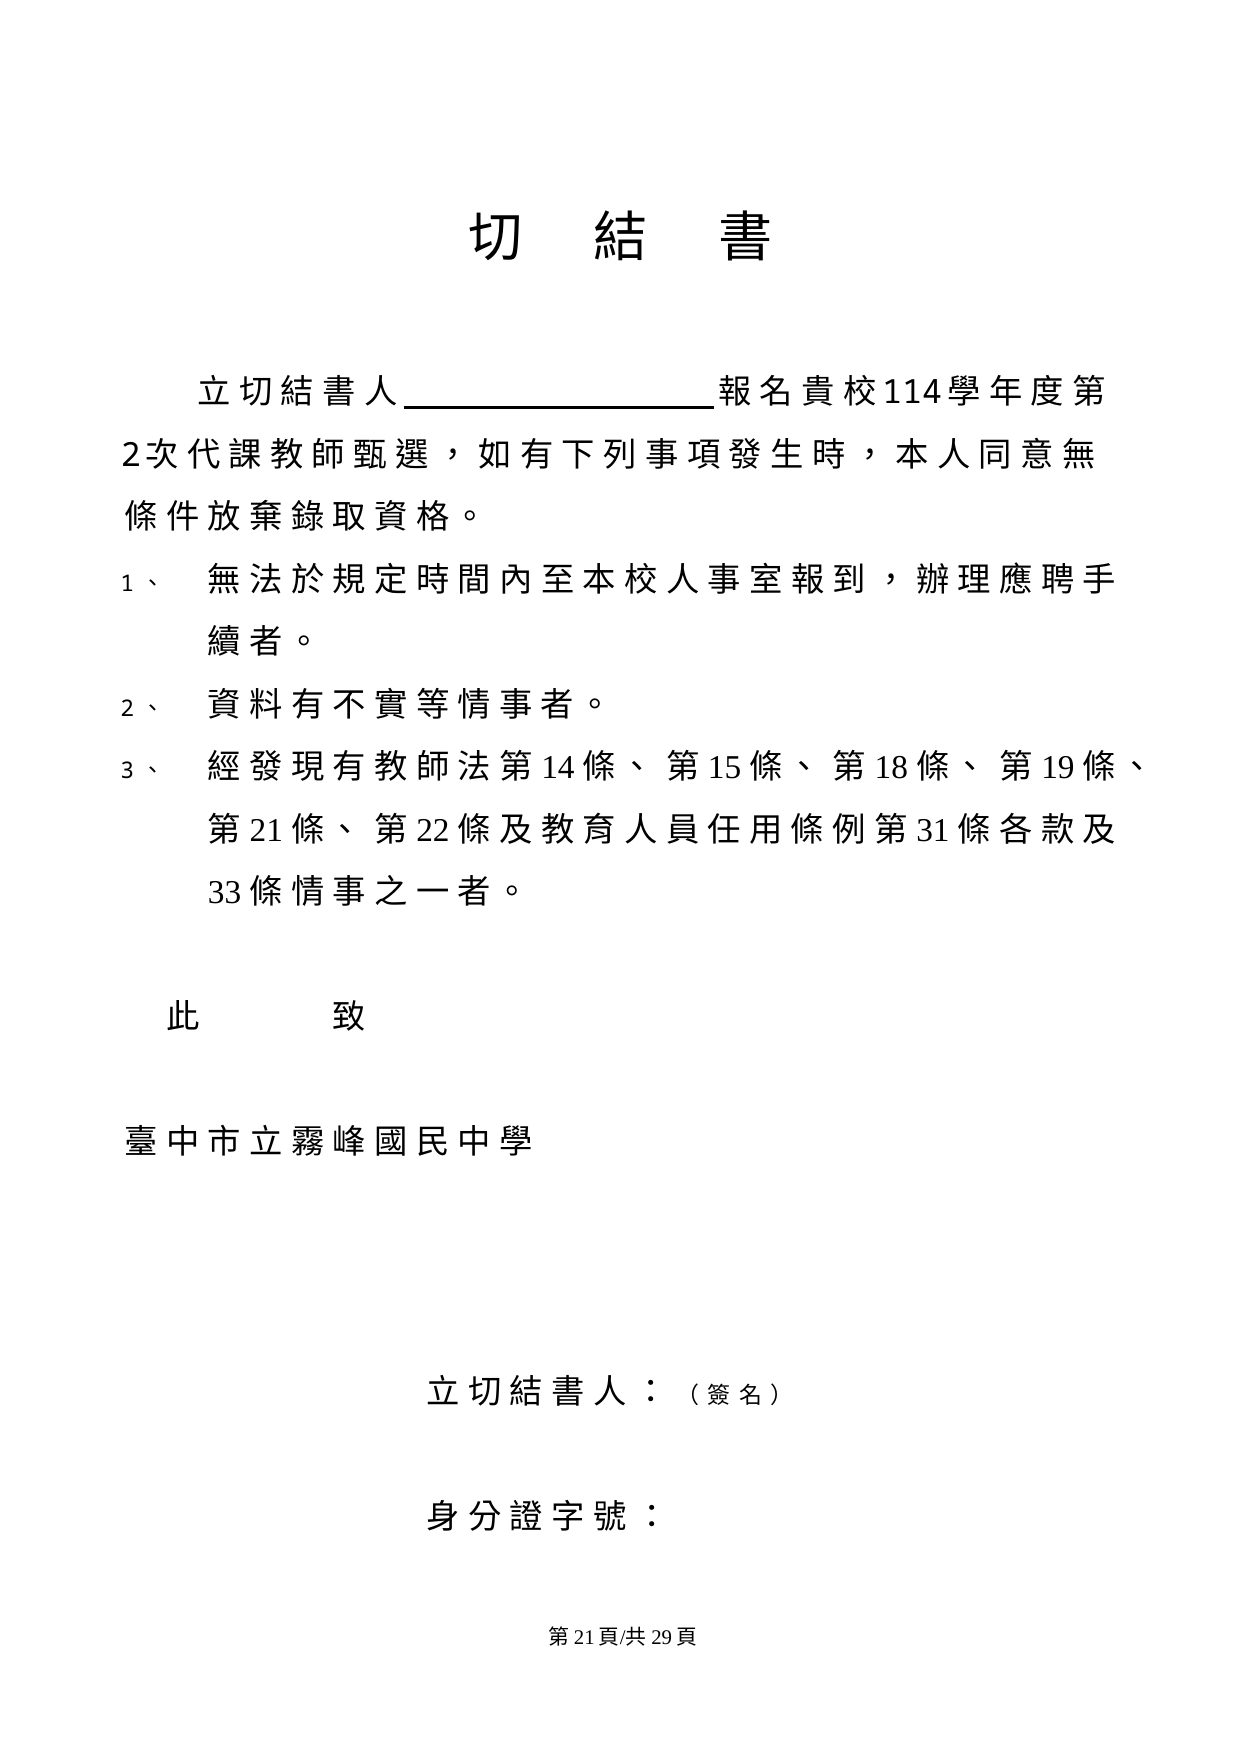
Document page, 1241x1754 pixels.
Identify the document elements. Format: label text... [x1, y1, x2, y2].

text 切 結 書 [120, 160, 1120, 285]
text 此 致 [120, 973, 1120, 1035]
list 無法於規定時間內至本校人事室報到，辦理應聘手續者。 [120, 535, 1120, 660]
text 身分證字號： [120, 1473, 1120, 1535]
text 立切結書人：（簽名） [120, 1348, 1120, 1410]
list 經發現有教師法第14條、第15條、第18條、第19條、第21條、第22條及教育人員任用條例第31條各款及33條情事之一者。 [120, 723, 1120, 910]
list 資料有不實等情事者。 [120, 660, 1120, 723]
text 臺中市立霧峰國民中學 [120, 1098, 1120, 1160]
text 立切結書人 報名貴校114學年度第2次代課教師甄選，如有下列事項發生時，本人同意無條件放棄錄取資格。 [120, 348, 1120, 535]
